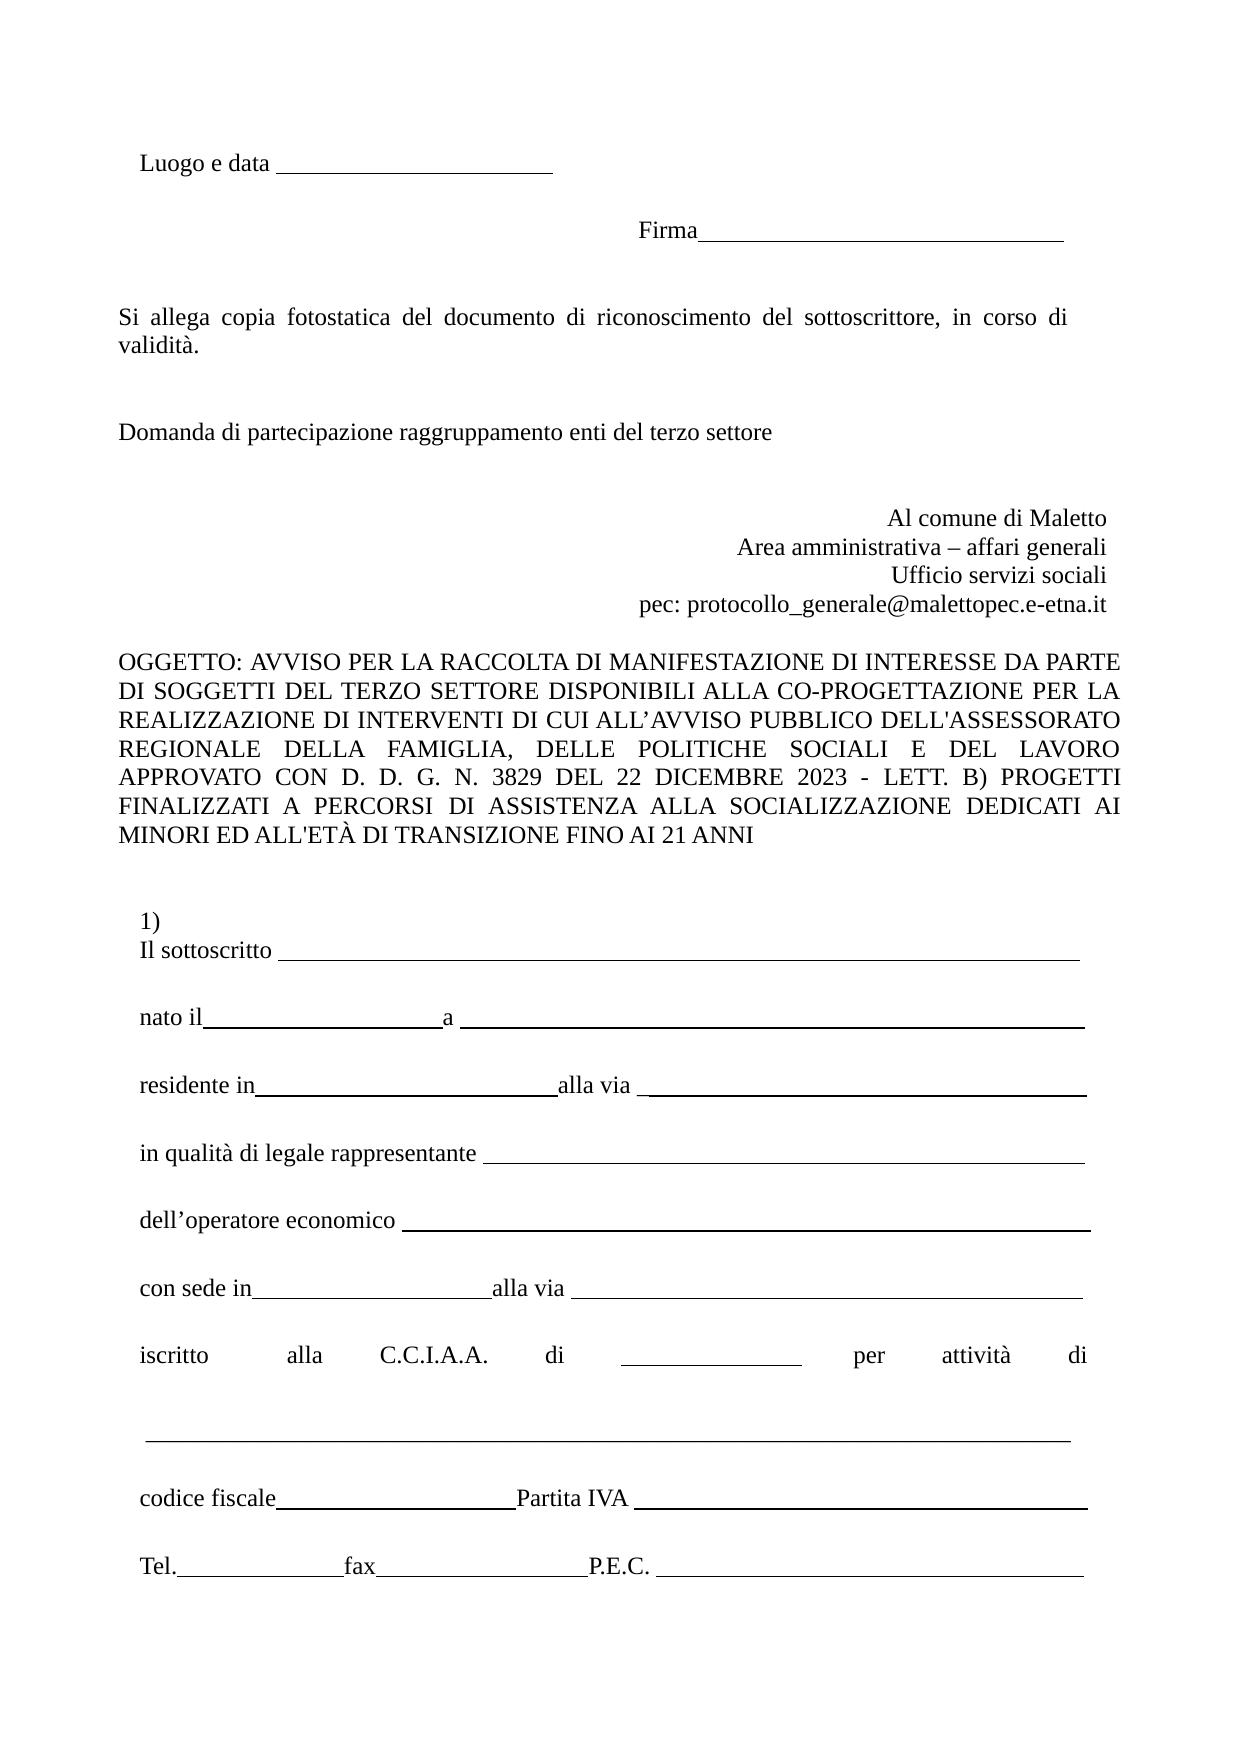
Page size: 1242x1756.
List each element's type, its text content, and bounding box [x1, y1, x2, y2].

text pec: protocollo_generale@malettopec.e-etna.it [118, 589, 1107, 618]
text Si allega copia fotostatica del documento di riconoscimento del sottoscrittore, in corso di validità. [118, 302, 1069, 359]
text residente in alla via _ [139, 1070, 1123, 1099]
text Luogo e data [139, 148, 1123, 176]
text dell’operatore economico [139, 1205, 1123, 1234]
text Area amministrativa – affari generali [118, 532, 1107, 561]
text Tel. fax P.E.C. [139, 1551, 1123, 1580]
text iscritto alla C.C.I.A.A. di per attività di [139, 1340, 1123, 1369]
text OGGETTO: Avviso PER LA RACCOLTA di manifestazione di interesse DA PARTE DI soggetti del terzo settore disponibili alla co-progettazione per la realizzazione di interventi di cui all’Avviso Pubblico DELL'Assessorato Regionale della Famiglia, delle Politiche Sociali e del Lavoro approvato con D. D. G. n. 3829 del 22 dicembre 2023 - LETT. B) PROGETTI FINALIZZATI A PERCORSI dI assistenza alla socializzazione dedicati ai minori ed all'etÀ di transizione fino ai 21 anni [118, 647, 1122, 849]
text Ufficio servizi sociali [118, 561, 1107, 589]
text 1) [139, 906, 1069, 935]
text Firma [139, 216, 1064, 244]
text Il sottoscritto [139, 935, 1123, 964]
text con sede in alla via [139, 1273, 1123, 1301]
text Al comune di Maletto [118, 503, 1107, 532]
text __________________________________________________________________________ [139, 1416, 1123, 1445]
text Domanda di partecipazione raggruppamento enti del terzo settore [118, 417, 1107, 446]
text codice fiscale Partita IVA [139, 1483, 1123, 1512]
text in qualità di legale rappresentante [139, 1138, 1123, 1166]
text nato il a [139, 1002, 1123, 1031]
